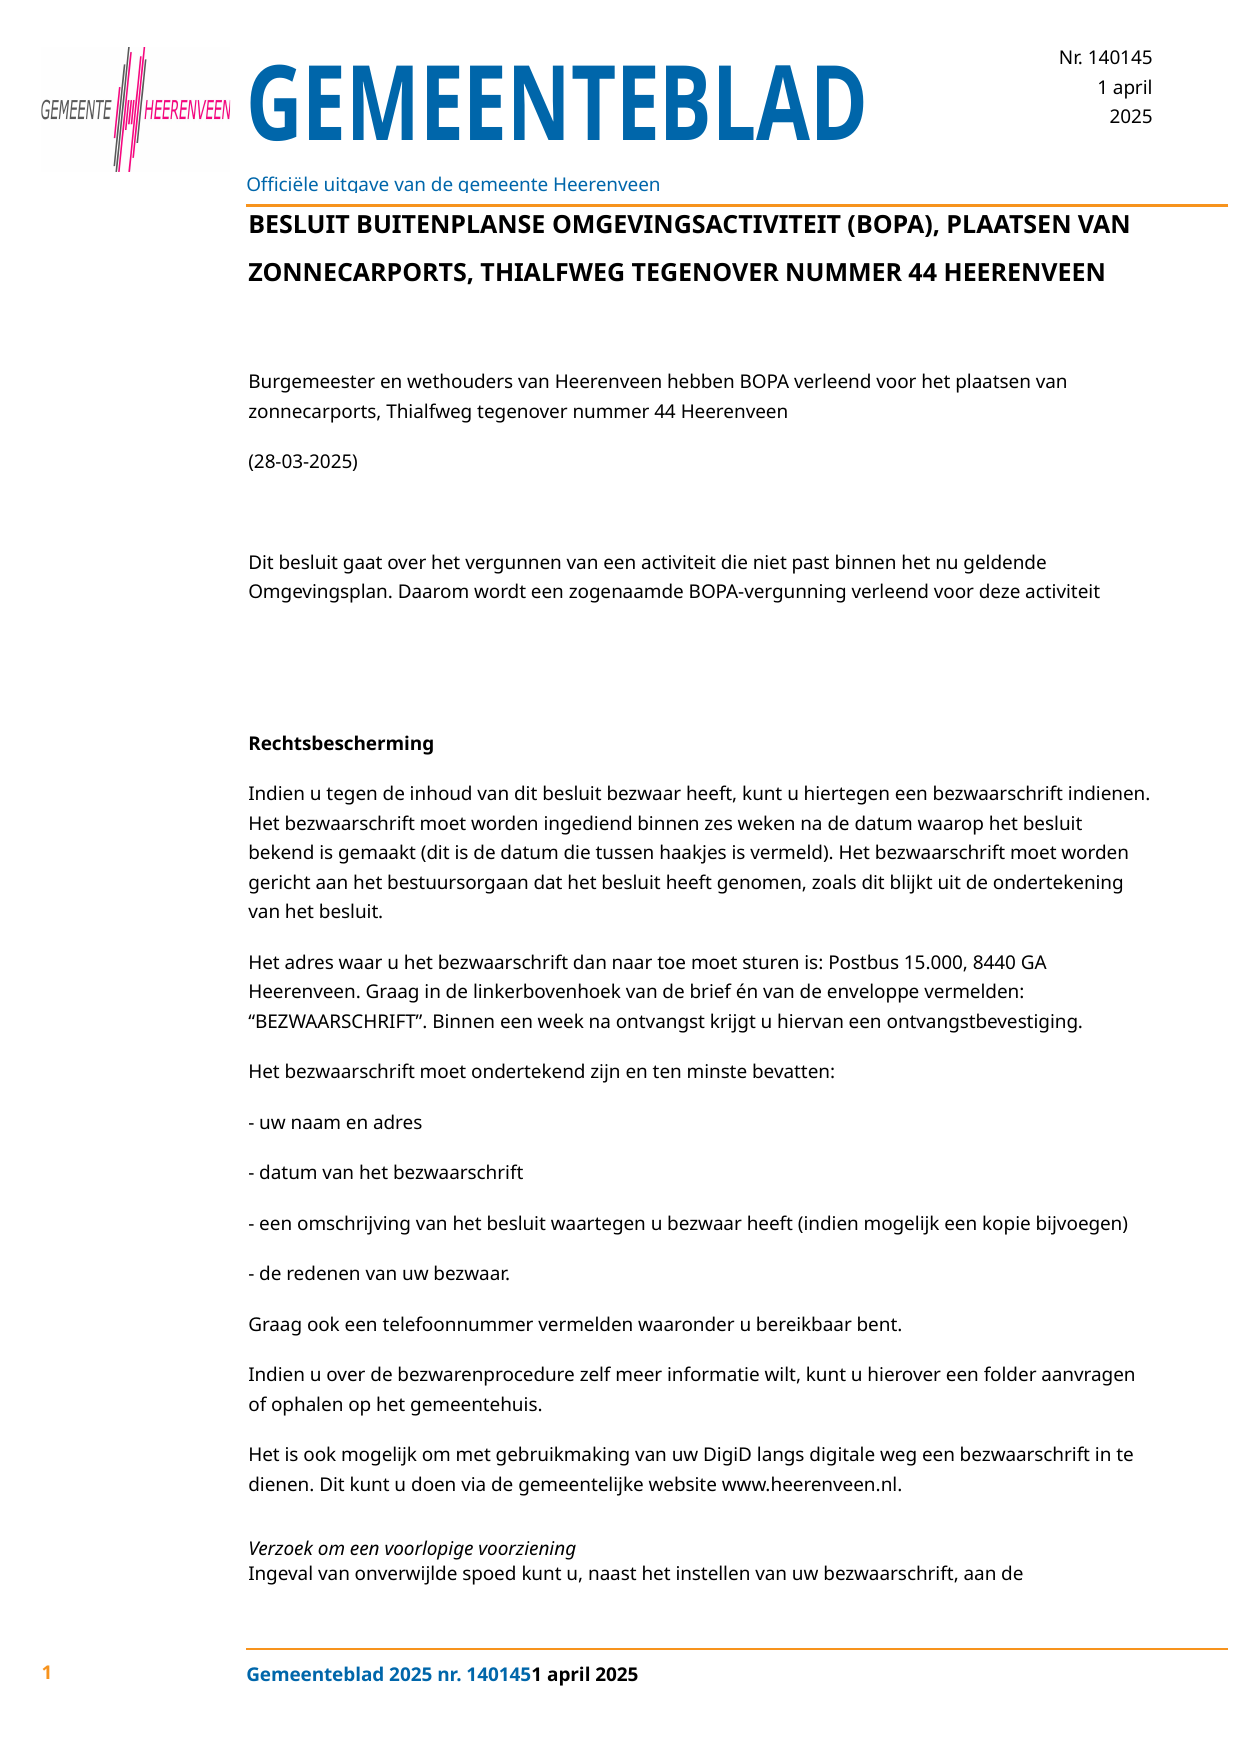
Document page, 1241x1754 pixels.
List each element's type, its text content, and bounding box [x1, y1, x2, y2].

text Indien u tegen de inhoud van dit besluit bezwaar heeft, kunt u hiertegen een bezwaarschrift indienen. Het bezwaarschrift moet worden ingediend binnen zes weken na de datum waarop het besluit bekend is gemaakt (dit is de datum die tussen haakjes is vermeld). Het bezwaarschrift moet worden gericht aan het bestuursorgaan dat het besluit heeft genomen, zoals dit blijkt uit de ondertekening van het besluit. [248, 780, 1152, 924]
picture [41, 47, 231, 172]
text (28-03-2025) [248, 448, 1152, 474]
text Burgemeester en wethouders van Heerenveen hebben BOPA verleend voor het plaatsen van zonnecarports, Thialfweg tegenover nummer 44 Heerenveen [248, 368, 1152, 424]
text Ingeval van onverwijlde spoed kunt u, naast het instellen van uw bezwaarschrift, aan de [248, 1561, 1152, 1586]
text Rechtsbescherming [248, 730, 1152, 756]
text Indien u over de bezwarenprocedure zelf meer informatie wilt, kunt u hierover een folder aanvragen of ophalen op het gemeentehuis. [248, 1361, 1152, 1417]
text - de redenen van uw bezwaar. [248, 1260, 1152, 1286]
text Graag ook een telefoonnummer vermelden waaronder u bereikbaar bent. [248, 1311, 1152, 1337]
text BESLUIT BUITENPLANSE OMGEVINGSACTIVITEIT (BOPA), PLAATSEN VAN ZONNECARPORTS, THIALFWEG TEGENOVER NUMMER 44 HEERENVEEN [248, 207, 1152, 288]
text Verzoek om een voorlopige voorziening [248, 1535, 1152, 1561]
text - datum van het bezwaarschrift [248, 1159, 1152, 1185]
text Dit besluit gaat over het vergunnen van een activiteit die niet past binnen het nu geldende Omgevingsplan. Daarom wordt een zogenaamde BOPA-vergunning verleend voor deze activiteit [248, 549, 1152, 604]
text - een omschrijving van het besluit waartegen u bezwaar heeft (indien mogelijk een kopie bijvoegen) [248, 1210, 1152, 1236]
text Het bezwaarschrift moet ondertekend zijn en ten minste bevatten: [248, 1059, 1152, 1084]
text Het is ook mogelijk om met gebruikmaking van uw DigiD langs digitale weg een bezwaarschrift in te dienen. Dit kunt u doen via de gemeentelijke website www.heerenveen.nl. [248, 1441, 1152, 1497]
text Het adres waar u het bezwaarschrift dan naar toe moet sturen is: Postbus 15.000, 8440 GA Heerenveen. Graag in de linkerbovenhoek van de brief én van de enveloppe vermelden: “BEZWAARSCHRIFT”. Binnen een week na ontvangst krijgt u hiervan een ontvangstbevestiging. [248, 949, 1152, 1034]
text - uw naam en adres [248, 1109, 1152, 1135]
